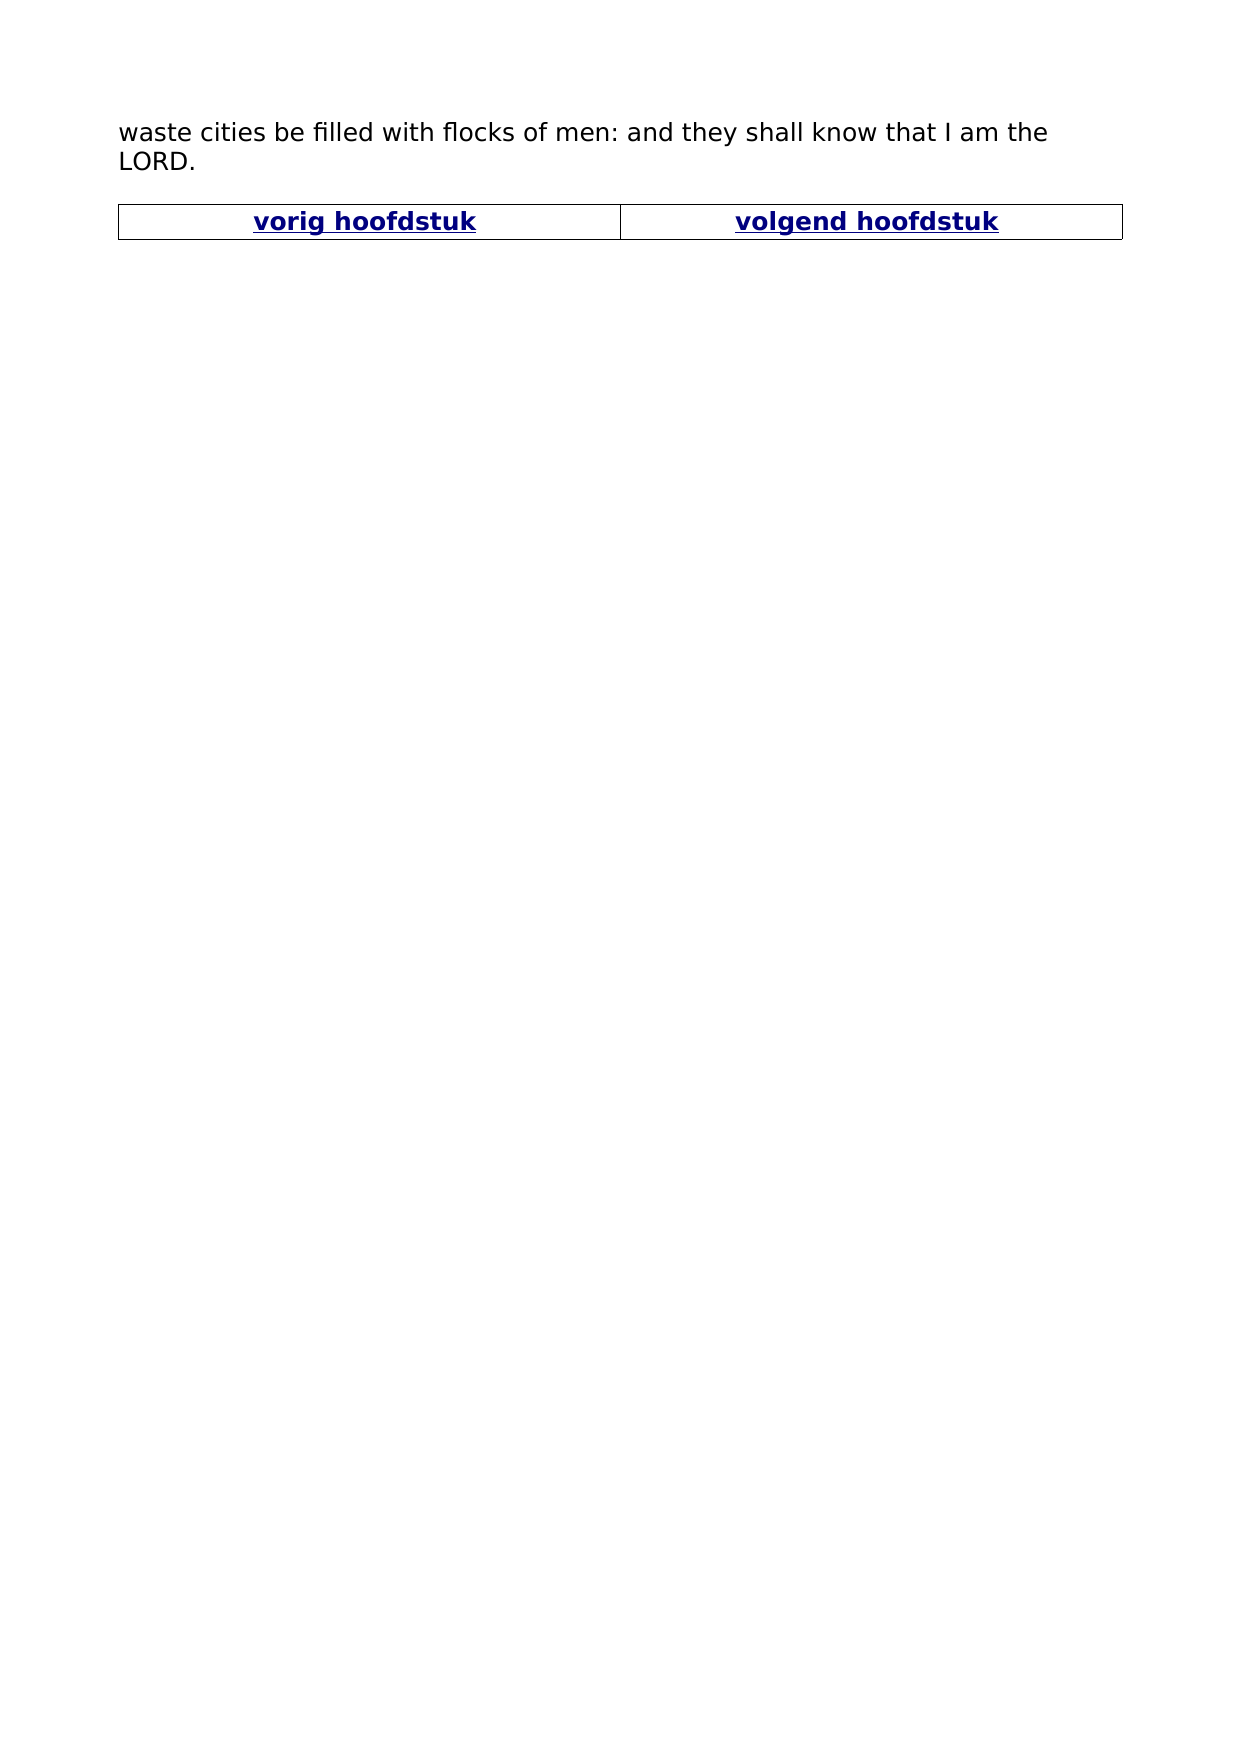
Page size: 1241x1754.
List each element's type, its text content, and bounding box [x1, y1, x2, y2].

table_header volgend hoofdstuk [621, 205, 1122, 239]
table_header vorig hoofdstuk [119, 205, 620, 239]
text waste cities be filled with flocks of men: and they shall know that I am the LORD. [118, 118, 1122, 176]
